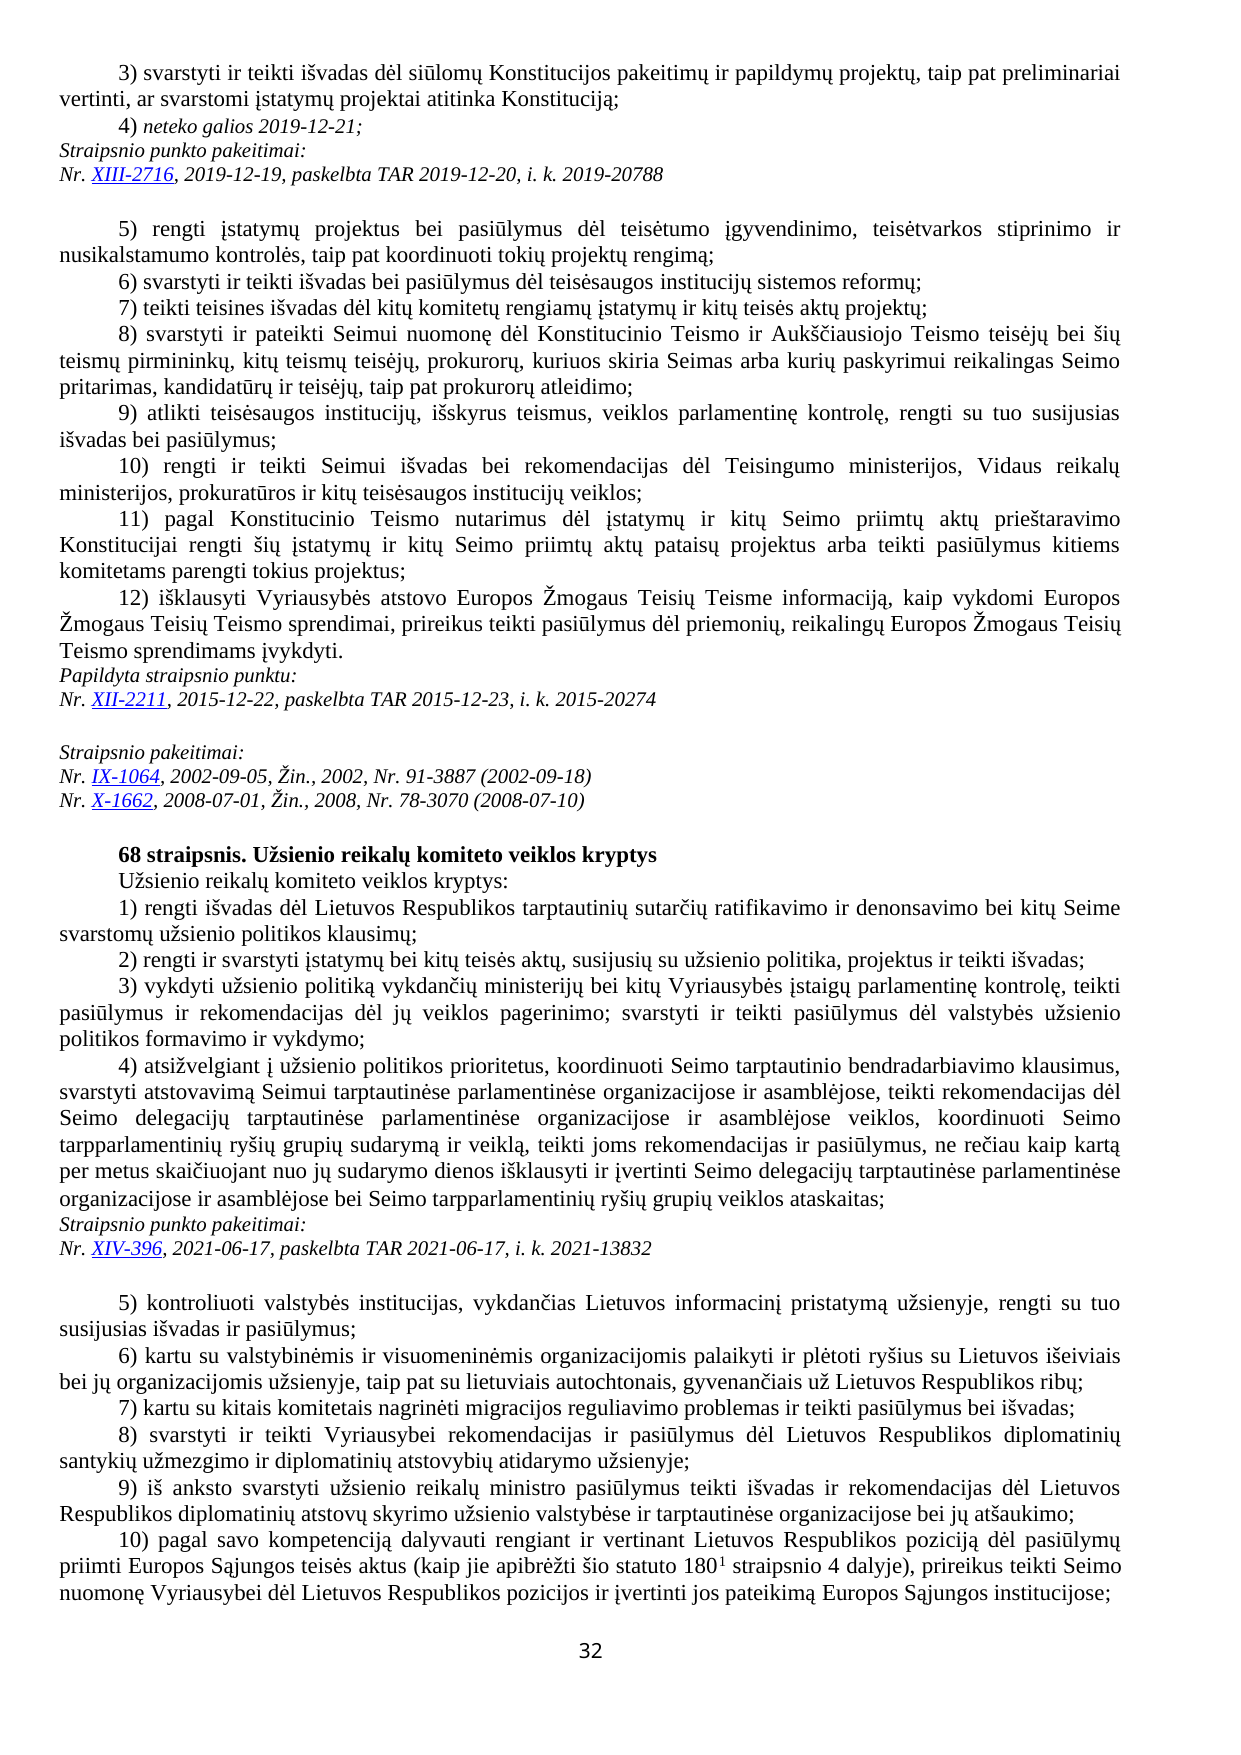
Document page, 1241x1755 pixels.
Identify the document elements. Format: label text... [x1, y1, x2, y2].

text 7) kartu su kitais komitetais nagrinėti migracijos reguliavimo problemas ir teikti pasiūlymus bei išvadas; [59, 1394, 1122, 1421]
text Nr. IX-1064, 2002-09-05, Žin., 2002, Nr. 91-3887 (2002-09-18) [59, 764, 1122, 788]
text 68 straipsnis. Užsienio reikalų komiteto veiklos kryptys [59, 841, 1122, 867]
text 5) kontroliuoti valstybės institucijas, vykdančias Lietuvos informacinį pristatymą užsienyje, rengti su tuo susijusias išvadas ir pasiūlymus; [59, 1289, 1122, 1342]
text 2) rengti ir svarstyti įstatymų bei kitų teisės aktų, susijusių su užsienio politika, projektus ir teikti išvadas; [59, 946, 1122, 973]
text 8) svarstyti ir teikti Vyriausybei rekomendacijas ir pasiūlymus dėl Lietuvos Respublikos diplomatinių santykių užmezgimo ir diplomatinių atstovybių atidarymo užsienyje; [59, 1421, 1122, 1473]
text 9) atlikti teisėsaugos institucijų, išskyrus teismus, veiklos parlamentinę kontrolę, rengti su tuo susijusias išvadas bei pasiūlymus; [59, 399, 1122, 452]
text 4) neteko galios 2019-12-21; [59, 112, 1122, 138]
text Užsienio reikalų komiteto veiklos kryptys: [59, 867, 1122, 893]
text 9) iš anksto svarstyti užsienio reikalų ministro pasiūlymus teikti išvadas ir rekomendacijas dėl Lietuvos Respublikos diplomatinių atstovų skyrimo užsienio valstybėse ir tarptautinėse organizacijose bei jų atšaukimo; [59, 1473, 1122, 1526]
text 3) vykdyti užsienio politiką vykdančių ministerijų bei kitų Vyriausybės įstaigų parlamentinę kontrolę, teikti pasiūlymus ir rekomendacijas dėl jų veiklos pagerinimo; svarstyti ir teikti pasiūlymus dėl valstybės užsienio politikos formavimo ir vykdymo; [59, 973, 1122, 1052]
text Nr. X-1662, 2008-07-01, Žin., 2008, Nr. 78-3070 (2008-07-10) [59, 788, 1122, 812]
text 12) išklausyti Vyriausybės atstovo Europos Žmogaus Teisių Teisme informaciją, kaip vykdomi Europos Žmogaus Teisių Teismo sprendimai, prireikus teikti pasiūlymus dėl priemonių, reikalingų Europos Žmogaus Teisių Teismo sprendimams įvykdyti. [59, 584, 1122, 663]
text Nr. XIII-2716, 2019-12-19, paskelbta TAR 2019-12-20, i. k. 2019-20788 [59, 162, 1122, 186]
text 10) rengti ir teikti Seimui išvadas bei rekomendacijas dėl Teisingumo ministerijos, Vidaus reikalų ministerijos, prokuratūros ir kitų teisėsaugos institucijų veiklos; [59, 452, 1122, 505]
text 11) pagal Konstitucinio Teismo nutarimus dėl įstatymų ir kitų Seimo priimtų aktų prieštaravimo Konstitucijai rengti šių įstatymų ir kitų Seimo priimtų aktų pataisų projektus arba teikti pasiūlymus kitiems komitetams parengti tokius projektus; [59, 505, 1122, 584]
text Straipsnio pakeitimai: [59, 740, 1122, 764]
text Papildyta straipsnio punktu: [59, 663, 1122, 687]
text 3) svarstyti ir teikti išvadas dėl siūlomų Konstitucijos pakeitimų ir papildymų projektų, taip pat preliminariai vertinti, ar svarstomi įstatymų projektai atitinka Konstituciją; [59, 59, 1122, 112]
text Straipsnio punkto pakeitimai: [59, 1212, 1122, 1236]
text Nr. XIV-396, 2021-06-17, paskelbta TAR 2021-06-17, i. k. 2021-13832 [59, 1236, 1122, 1260]
text 1) rengti išvadas dėl Lietuvos Respublikos tarptautinių sutarčių ratifikavimo ir denonsavimo bei kitų Seime svarstomų užsienio politikos klausimų; [59, 893, 1122, 946]
text 6) svarstyti ir teikti išvadas bei pasiūlymus dėl teisėsaugos institucijų sistemos reformų; [59, 268, 1122, 294]
text 5) rengti įstatymų projektus bei pasiūlymus dėl teisėtumo įgyvendinimo, teisėtvarkos stiprinimo ir nusikalstamumo kontrolės, taip pat koordinuoti tokių projektų rengimą; [59, 215, 1122, 268]
text 10) pagal savo kompetenciją dalyvauti rengiant ir vertinant Lietuvos Respublikos poziciją dėl pasiūlymų priimti Europos Sąjungos teisės aktus (kaip jie apibrėžti šio statuto 1801 straipsnio 4 dalyje), prireikus teikti Seimo nuomonę Vyriausybei dėl Lietuvos Respublikos pozicijos ir įvertinti jos pateikimą Europos Sąjungos institucijose; [59, 1526, 1122, 1605]
text Nr. XII-2211, 2015-12-22, paskelbta TAR 2015-12-23, i. k. 2015-20274 [59, 687, 1122, 711]
text 4) atsižvelgiant į užsienio politikos prioritetus, koordinuoti Seimo tarptautinio bendradarbiavimo klausimus, svarstyti atstovavimą Seimui tarptautinėse parlamentinėse organizacijose ir asamblėjose, teikti rekomendacijas dėl Seimo delegacijų tarptautinėse parlamentinėse organizacijose ir asamblėjose veiklos, koordinuoti Seimo tarpparlamentinių ryšių grupių sudarymą ir veiklą, teikti joms rekomendacijas ir pasiūlymus, ne rečiau kaip kartą per metus skaičiuojant nuo jų sudarymo dienos išklausyti ir įvertinti Seimo delegacijų tarptautinėse parlamentinėse organizacijose ir asamblėjose bei Seimo tarpparlamentinių ryšių grupių veiklos ataskaitas; [59, 1052, 1122, 1212]
text 6) kartu su valstybinėmis ir visuomeninėmis organizacijomis palaikyti ir plėtoti ryšius su Lietuvos išeiviais bei jų organizacijomis užsienyje, taip pat su lietuviais autochtonais, gyvenančiais už Lietuvos Respublikos ribų; [59, 1342, 1122, 1394]
text 7) teikti teisines išvadas dėl kitų komitetų rengiamų įstatymų ir kitų teisės aktų projektų; [59, 294, 1122, 320]
text Straipsnio punkto pakeitimai: [59, 138, 1122, 162]
text 8) svarstyti ir pateikti Seimui nuomonę dėl Konstitucinio Teismo ir Aukščiausiojo Teismo teisėjų bei šių teismų pirmininkų, kitų teismų teisėjų, prokurorų, kuriuos skiria Seimas arba kurių paskyrimui reikalingas Seimo pritarimas, kandidatūrų ir teisėjų, taip pat prokurorų atleidimo; [59, 320, 1122, 399]
